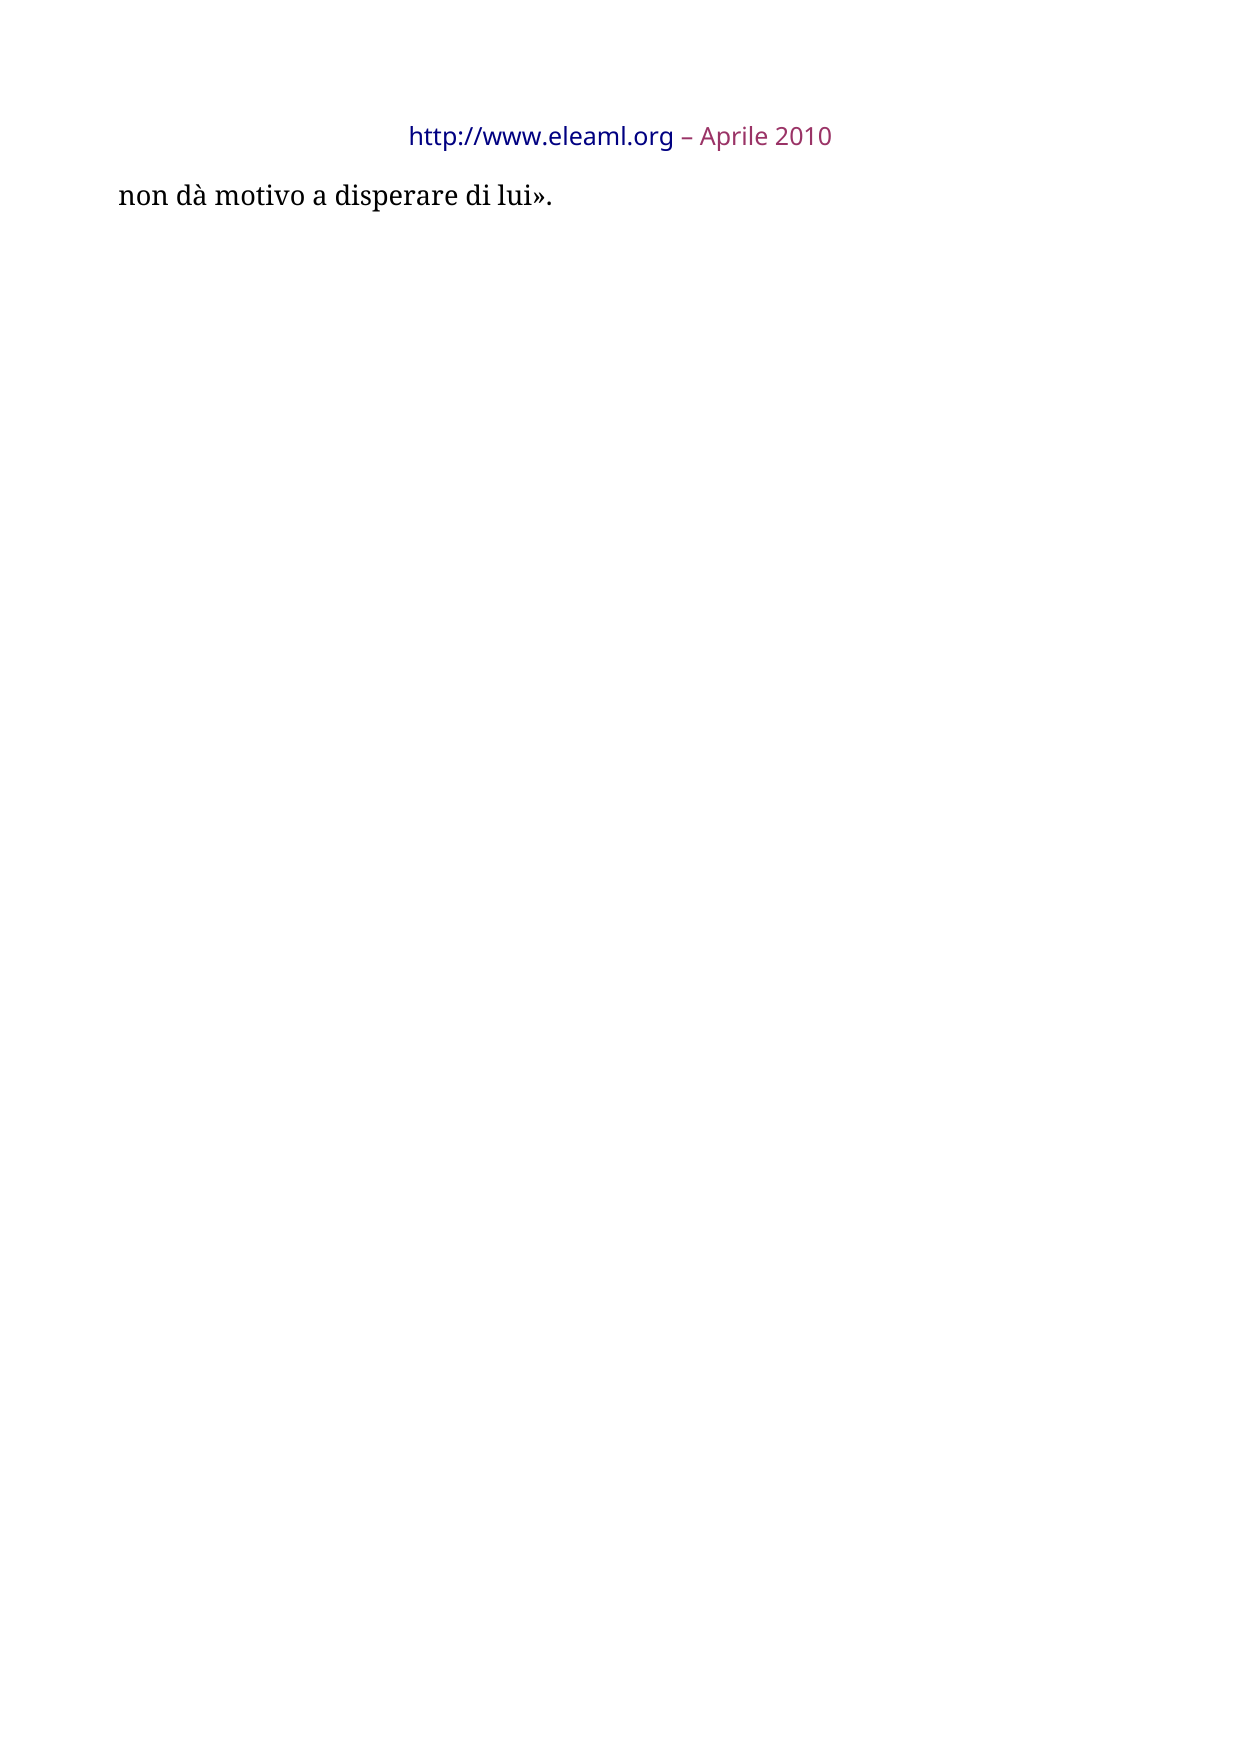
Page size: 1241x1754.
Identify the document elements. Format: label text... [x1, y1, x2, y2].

text non dà motivo a disperare di lui». [118, 176, 1122, 213]
